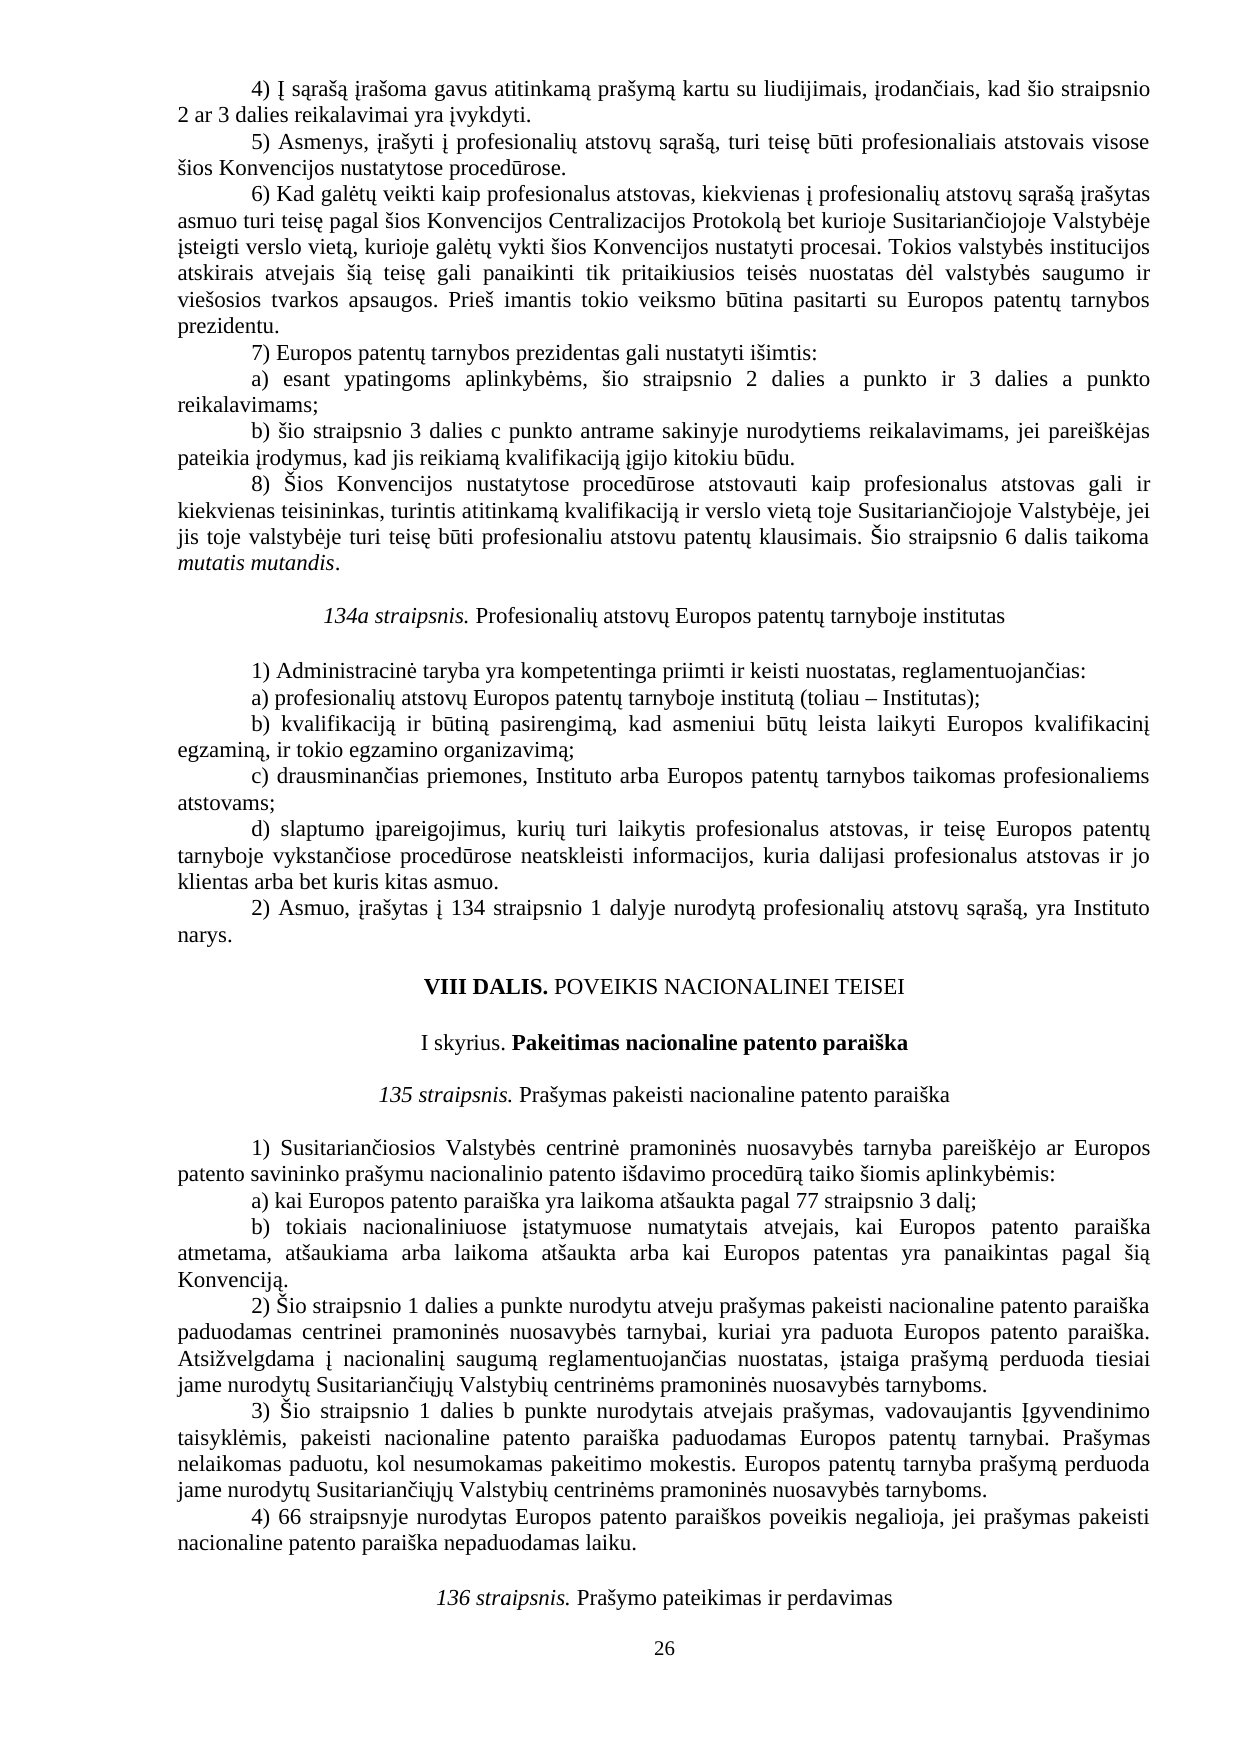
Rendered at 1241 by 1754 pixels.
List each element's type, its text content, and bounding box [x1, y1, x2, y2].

text b) šio straipsnio 3 dalies c punkto antrame sakinyje nurodytiems reikalavimams, jei pareiškėjas pateikia įrodymus, kad jis reikiamą kvalifikaciją įgijo kitokiu būdu. [177, 418, 1152, 470]
text a) esant ypatingoms aplinkybėms, šio straipsnio 2 dalies a punkto ir 3 dalies a punkto reikalavimams; [177, 365, 1152, 418]
text 2) Šio straipsnio 1 dalies a punkte nurodytu atveju prašymas pakeisti nacionaline patento paraiška paduodamas centrinei pramoninės nuosavybės tarnybai, kuriai yra paduota Europos patento paraiška. Atsižvelgdama į nacionalinį saugumą reglamentuojančias nuostatas, įstaiga prašymą perduoda tiesiai jame nurodytų Susitariančiųjų Valstybių centrinėms pramoninės nuosavybės tarnyboms. [177, 1292, 1152, 1397]
text d) slaptumo įpareigojimus, kurių turi laikytis profesionalus atstovas, ir teisę Europos patentų tarnyboje vykstančiose procedūrose neatskleisti informacijos, kuria dalijasi profesionalus atstovas ir jo klientas arba bet kuris kitas asmuo. [177, 815, 1152, 894]
text 2) Asmuo, įrašytas į 134 straipsnio 1 dalyje nurodytą profesionalių atstovų sąrašą, yra Instituto narys. [177, 894, 1152, 947]
text 1) Administracinė taryba yra kompetentinga priimti ir keisti nuostatas, reglamentuojančias: [177, 657, 1152, 683]
text I skyrius. Pakeitimas nacionaline patento paraiška [177, 1028, 1152, 1055]
text VIII DALIS. POVEIKIS NACIONALINEI TEISEI [177, 973, 1152, 1000]
text 7) Europos patentų tarnybos prezidentas gali nustatyti išimtis: [177, 338, 1152, 365]
text b) tokiais nacionaliniuose įstatymuose numatytais atvejais, kai Europos patento paraiška atmetama, atšaukiama arba laikoma atšaukta arba kai Europos patentas yra panaikintas pagal šią Konvenciją. [177, 1213, 1152, 1292]
text 1) Susitariančiosios Valstybės centrinė pramoninės nuosavybės tarnyba pareiškėjo ar Europos patento savininko prašymu nacionalinio patento išdavimo procedūrą taiko šiomis aplinkybėmis: [177, 1134, 1152, 1187]
text c) drausminančias priemones, Instituto arba Europos patentų tarnybos taikomas profesionaliems atstovams; [177, 763, 1152, 815]
text 8) Šios Konvencijos nustatytose procedūrose atstovauti kaip profesionalus atstovas gali ir kiekvienas teisininkas, turintis atitinkamą kvalifikaciją ir verslo vietą toje Susitariančiojoje Valstybėje, jei jis toje valstybėje turi teisę būti profesionaliu atstovu patentų klausimais. Šio straipsnio 6 dalis taikoma mutatis mutandis. [177, 470, 1152, 576]
text a) kai Europos patento paraiška yra laikoma atšaukta pagal 77 straipsnio 3 dalį; [177, 1187, 1152, 1213]
text 3) Šio straipsnio 1 dalies b punkte nurodytais atvejais prašymas, vadovaujantis Įgyvendinimo taisyklėmis, pakeisti nacionaline patento paraiška paduodamas Europos patentų tarnybai. Prašymas nelaikomas paduotu, kol nesumokamas pakeitimo mokestis. Europos patentų tarnyba prašymą perduoda jame nurodytų Susitariančiųjų Valstybių centrinėms pramoninės nuosavybės tarnyboms. [177, 1397, 1152, 1503]
text 6) Kad galėtų veikti kaip profesionalus atstovas, kiekvienas į profesionalių atstovų sąrašą įrašytas asmuo turi teisę pagal šios Konvencijos Centralizacijos Protokolą bet kurioje Susitariančiojoje Valstybėje įsteigti verslo vietą, kurioje galėtų vykti šios Konvencijos nustatyti procesai. Tokios valstybės institucijos atskirais atvejais šią teisę gali panaikinti tik pritaikiusios teisės nuostatas dėl valstybės saugumo ir viešosios tvarkos apsaugos. Prieš imantis tokio veiksmo būtina pasitarti su Europos patentų tarnybos prezidentu. [177, 180, 1152, 338]
text a) profesionalių atstovų Europos patentų tarnyboje institutą (toliau – Institutas); [177, 683, 1152, 710]
text b) kvalifikaciją ir būtiną pasirengimą, kad asmeniui būtų leista laikyti Europos kvalifikacinį egzaminą, ir tokio egzamino organizavimą; [177, 710, 1152, 763]
text 134a straipsnis. Profesionalių atstovų Europos patentų tarnyboje institutas [177, 602, 1152, 628]
text 135 straipsnis. Prašymas pakeisti nacionaline patento paraiška [177, 1081, 1152, 1108]
text 4) Į sąrašą įrašoma gavus atitinkamą prašymą kartu su liudijimais, įrodančiais, kad šio straipsnio 2 ar 3 dalies reikalavimai yra įvykdyti. [177, 75, 1152, 128]
text 136 straipsnis. Prašymo pateikimas ir perdavimas [177, 1584, 1152, 1611]
text 4) 66 straipsnyje nurodytas Europos patento paraiškos poveikis negalioja, jei prašymas pakeisti nacionaline patento paraiška nepaduodamas laiku. [177, 1503, 1152, 1556]
text 5) Asmenys, įrašyti į profesionalių atstovų sąrašą, turi teisę būti profesionaliais atstovais visose šios Konvencijos nustatytose procedūrose. [177, 128, 1152, 180]
